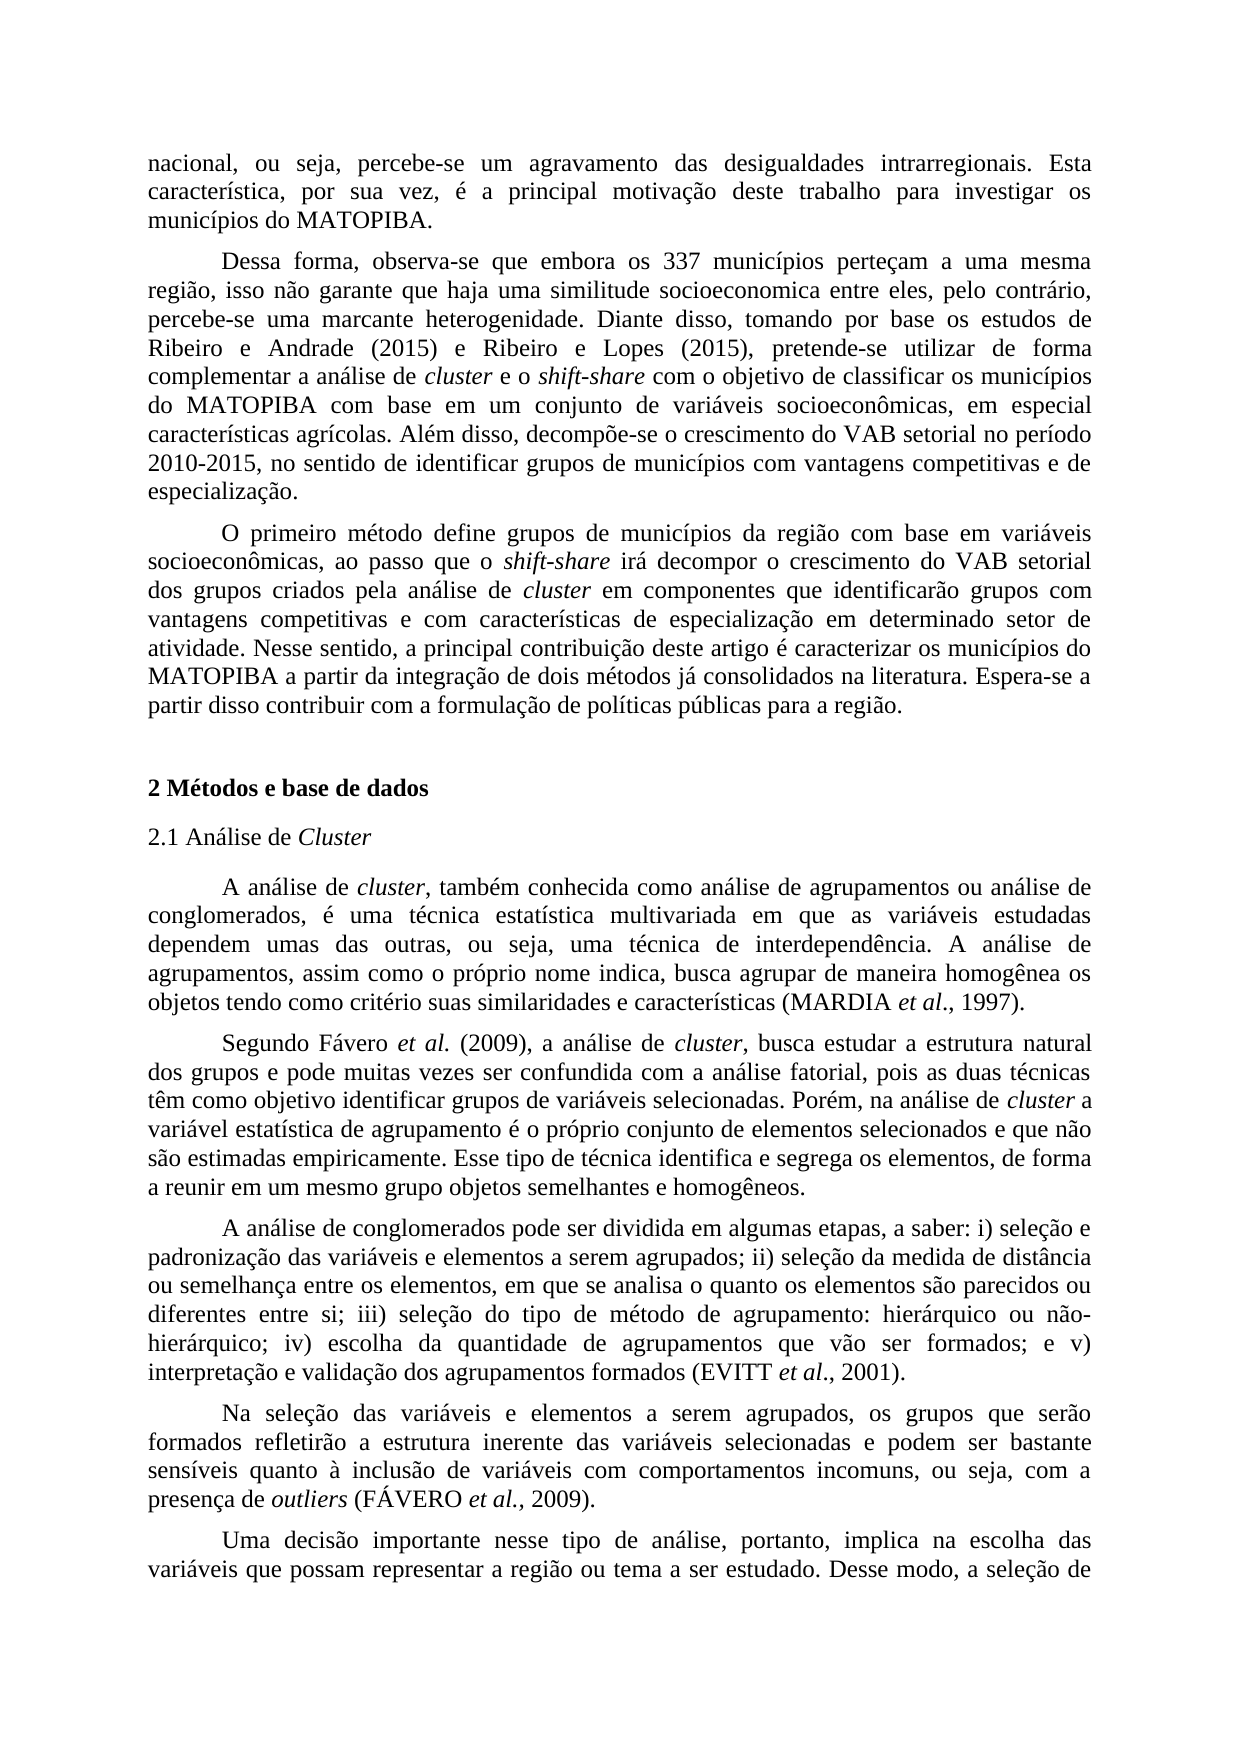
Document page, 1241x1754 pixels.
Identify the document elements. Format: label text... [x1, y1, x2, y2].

text A análise de conglomerados pode ser dividida em algumas etapas, a saber: i) seleção e padronização das variáveis e elementos a serem agrupados; ii) seleção da medida de distância ou semelhança entre os elementos, em que se analisa o quanto os elementos são parecidos ou diferentes entre si; iii) seleção do tipo de método de agrupamento: hierárquico ou não-hierárquico; iv) escolha da quantidade de agrupamentos que vão ser formados; e v) interpretação e validação dos agrupamentos formados (EVITT et al., 2001). [148, 1213, 1092, 1386]
text 2 Métodos e base de dados [148, 773, 1092, 801]
text 2.1 Análise de Cluster [148, 822, 1092, 851]
text Segundo Fávero et al. (2009), a análise de cluster, busca estudar a estrutura natural dos grupos e pode muitas vezes ser confundida com a análise fatorial, pois as duas técnicas têm como objetivo identificar grupos de variáveis selecionadas. Porém, na análise de cluster a variável estatística de agrupamento é o próprio conjunto de elementos selecionados e que não são estimadas empiricamente. Esse tipo de técnica identifica e segrega os elementos, de forma a reunir em um mesmo grupo objetos semelhantes e homogêneos. [148, 1028, 1092, 1201]
text Uma decisão importante nesse tipo de análise, portanto, implica na escolha das variáveis que possam representar a região ou tema a ser estudado. Desse modo, a seleção de [148, 1526, 1092, 1583]
text O primeiro método define grupos de municípios da região com base em variáveis socioeconômicas, ao passo que o shift-share irá decompor o crescimento do VAB setorial dos grupos criados pela análise de cluster em componentes que identificarão grupos com vantagens competitivas e com características de especialização em determinado setor de atividade. Nesse sentido, a principal contribuição deste artigo é caracterizar os municípios do MATOPIBA a partir da integração de dois métodos já consolidados na literatura. Espera-se a partir disso contribuir com a formulação de políticas públicas para a região. [148, 518, 1092, 719]
text nacional, ou seja, percebe-se um agravamento das desigualdades intrarregionais. Esta característica, por sua vez, é a principal motivação deste trabalho para investigar os municípios do MATOPIBA. [148, 148, 1092, 234]
text Dessa forma, observa-se que embora os 337 municípios perteçam a uma mesma região, isso não garante que haja uma similitude socioeconomica entre eles, pelo contrário, percebe-se uma marcante heterogenidade. Diante disso, tomando por base os estudos de Ribeiro e Andrade (2015) e Ribeiro e Lopes (2015), pretende-se utilizar de forma complementar a análise de cluster e o shift-share com o objetivo de classificar os municípios do MATOPIBA com base em um conjunto de variáveis socioeconômicas, em especial características agrícolas. Além disso, decompõe-se o crescimento do VAB setorial no período 2010-2015, no sentido de identificar grupos de municípios com vantagens competitivas e de especialização. [148, 246, 1092, 505]
text A análise de cluster, também conhecida como análise de agrupamentos ou análise de conglomerados, é uma técnica estatística multivariada em que as variáveis estudadas dependem umas das outras, ou seja, uma técnica de interdependência. A análise de agrupamentos, assim como o próprio nome indica, busca agrupar de maneira homogênea os objetos tendo como critério suas similaridades e características (MARDIA et al., 1997). [148, 872, 1092, 1016]
text Na seleção das variáveis e elementos a serem agrupados, os grupos que serão formados refletirão a estrutura inerente das variáveis selecionadas e podem ser bastante sensíveis quanto à inclusão de variáveis com comportamentos incomuns, ou seja, com a presença de outliers (FÁVERO et al., 2009). [148, 1398, 1092, 1513]
